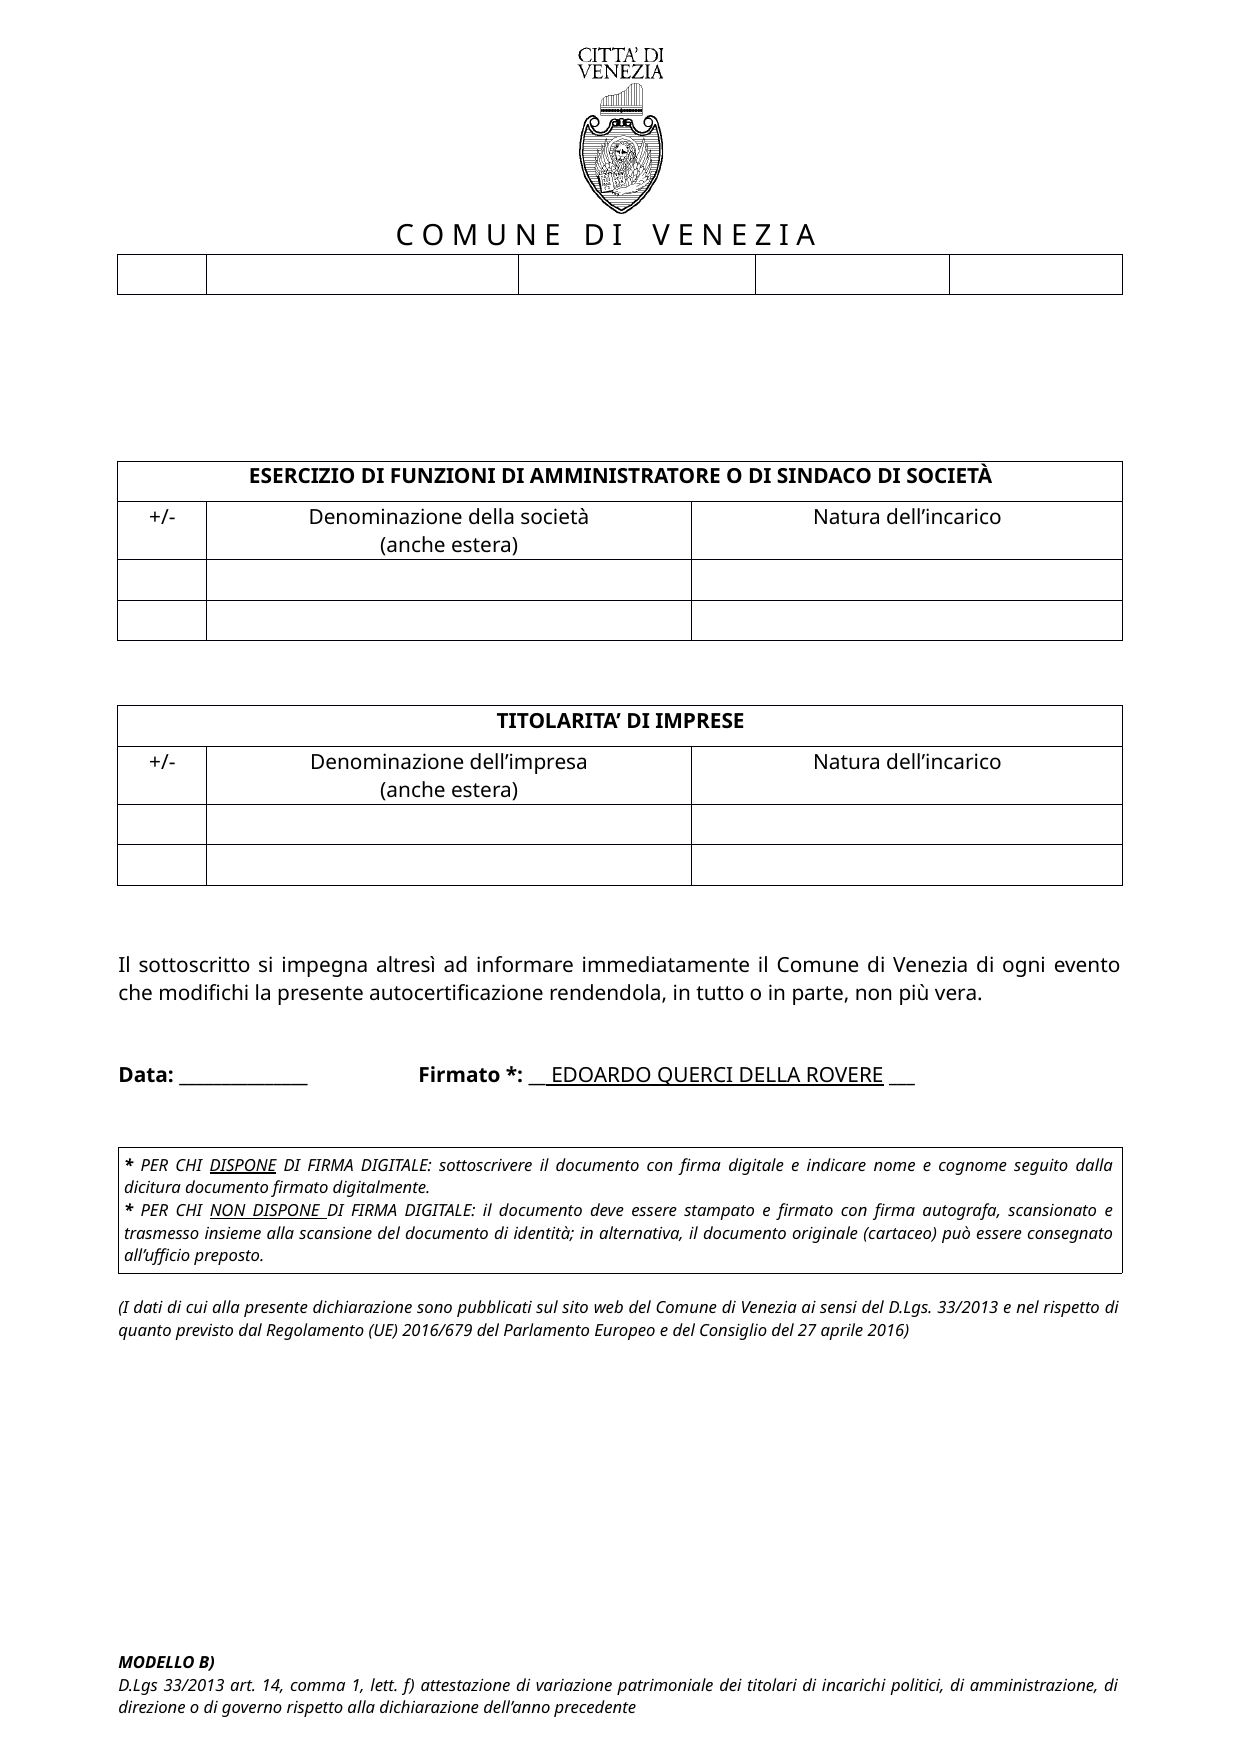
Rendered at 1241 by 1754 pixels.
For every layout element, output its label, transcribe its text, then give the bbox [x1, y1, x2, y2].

table_cell [207, 601, 691, 640]
table_cell [118, 805, 206, 844]
table_cell [692, 845, 1122, 885]
text Il sottoscritto si impegna altresì ad informare immediatamente il Comune di Venezia di ogni evento che modifichi la presente autocertificazione rendendola, in tutto o in parte, non più vera. [118, 950, 1122, 1007]
table_cell [118, 255, 206, 294]
table_cell Natura dell’incarico [692, 502, 1122, 559]
table_cell [519, 255, 755, 294]
table_cell [207, 560, 691, 600]
table_cell Denominazione dell’impresa (anche estera) [207, 747, 691, 804]
table_cell [692, 601, 1122, 640]
table_cell +/- [118, 747, 206, 804]
table_cell [692, 805, 1122, 844]
table_cell [756, 255, 949, 294]
table_cell [118, 601, 206, 640]
table_cell [118, 845, 206, 885]
table_cell [692, 560, 1122, 600]
table_cell Denominazione della società (anche estera) [207, 502, 691, 559]
table_header TITOLARITA’ DI IMPRESE [118, 706, 1122, 746]
table_cell Natura dell’incarico [692, 747, 1122, 804]
table_header * PER CHI DISPONE DI FIRMA DIGITALE: sottoscrivere il documento con firma digitale e indicare nome e cognome seguito dalla dicitura documento firmato digitalmente. * PER CHI NON DISPONE DI FIRMA DIGITALE: il documento deve essere stampato e firmato con firma autografa, scansionato e trasmesso insieme alla scansione del documento di identità; in alternativa, il documento originale (cartaceo) può essere consegnato all’ufficio preposto. [119, 1148, 1122, 1272]
table_cell [118, 560, 206, 600]
table_cell [207, 805, 691, 844]
text Data: _______________ Firmato *: __ EDOARDO QUERCI DELLA ROVERE ___ [118, 1060, 1122, 1088]
table_cell [950, 255, 1122, 294]
table_cell +/- [118, 502, 206, 559]
text (I dati di cui alla presente dichiarazione sono pubblicati sul sito web del Comune di Venezia ai sensi del D.Lgs. 33/2013 e nel rispetto di quanto previsto dal Regolamento (UE) 2016/679 del Parlamento Europeo e del Consiglio del 27 aprile 2016) [118, 1296, 1122, 1341]
table_cell [207, 255, 518, 294]
table_header ESERCIZIO DI FUNZIONI DI AMMINISTRATORE O DI SINDACO DI SOCIETÀ [118, 462, 1122, 501]
table_cell [207, 845, 691, 885]
